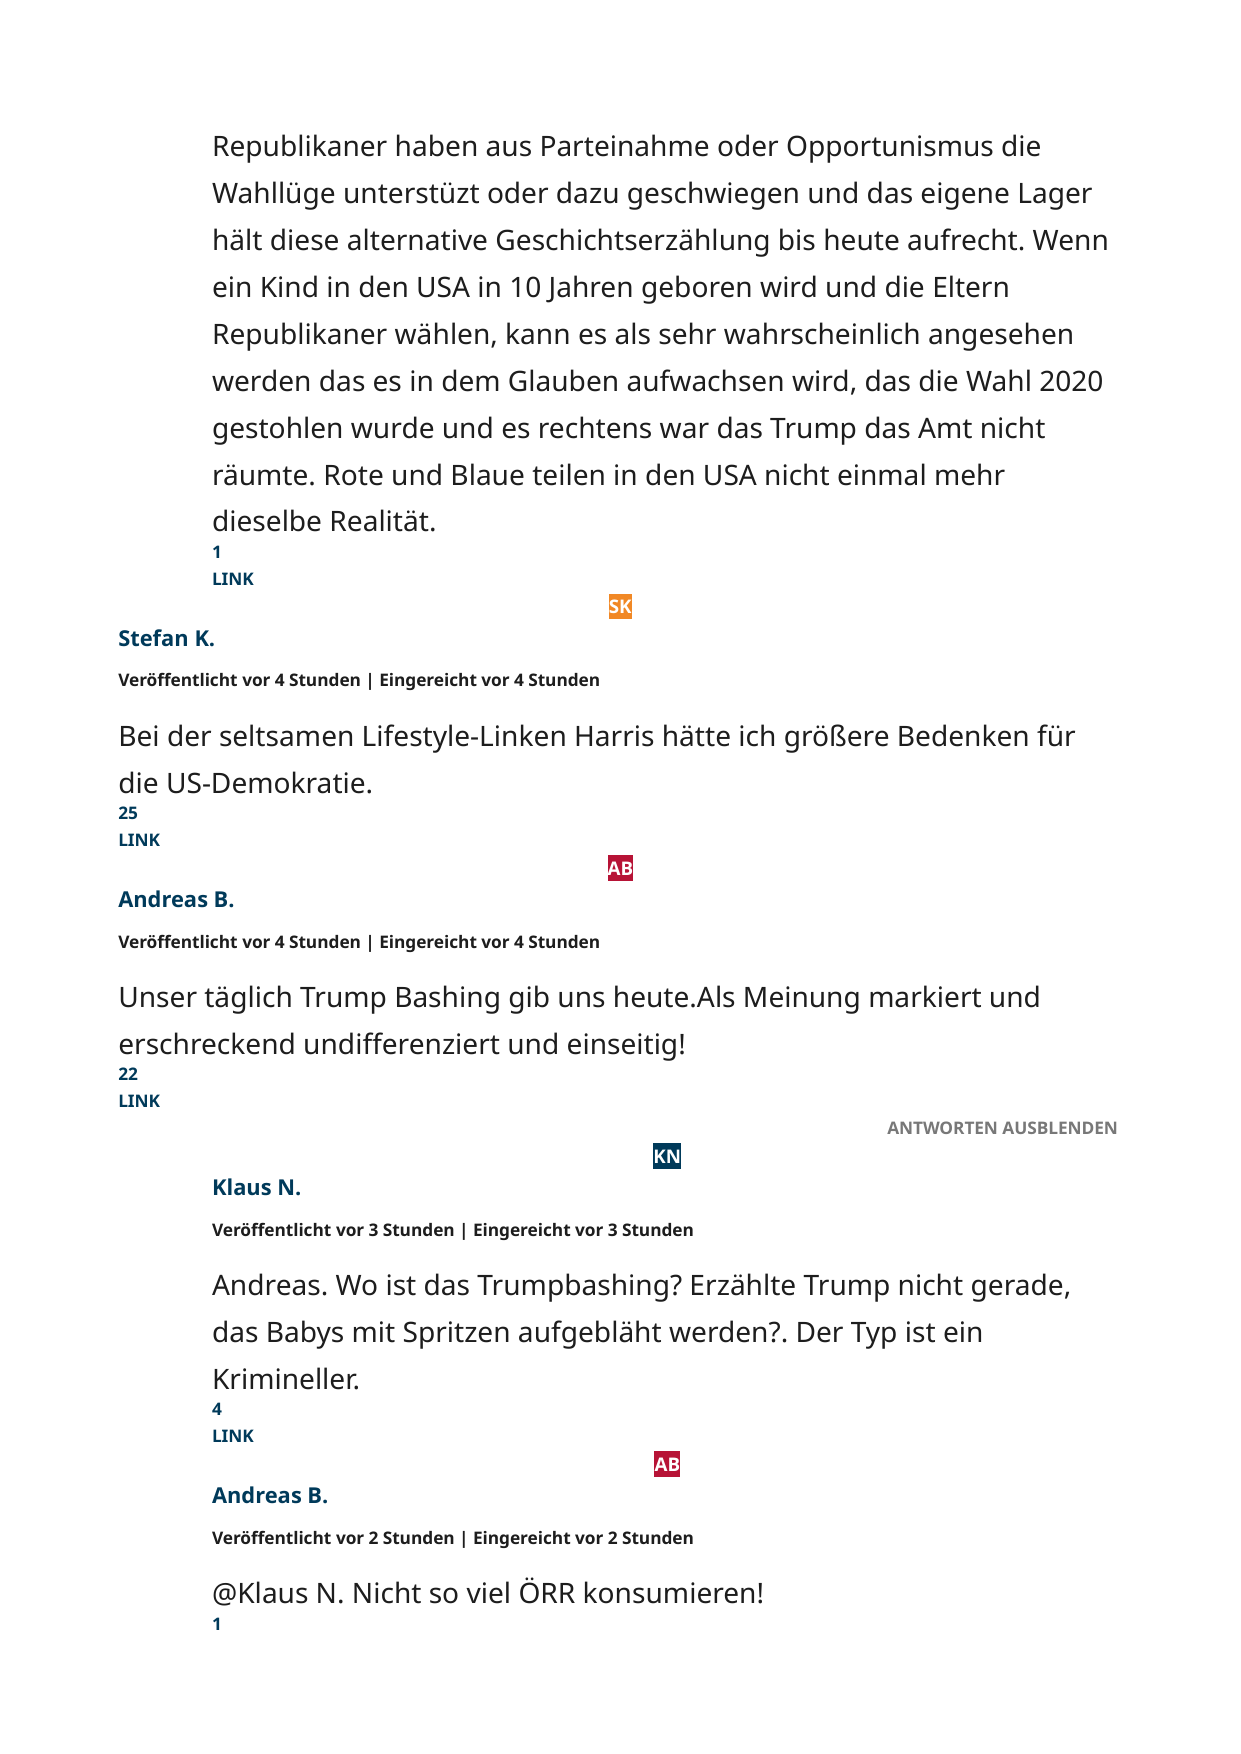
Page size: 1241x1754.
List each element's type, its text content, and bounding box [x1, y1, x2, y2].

text 1 [212, 540, 1122, 563]
text ANTWORTEN AUSBLENDEN [212, 1116, 1122, 1140]
text Andreas B. [212, 1481, 1122, 1510]
text Veröffentlicht vor 4 Stunden | Eingereicht vor 4 Stunden [118, 668, 1122, 692]
text 22 [118, 1062, 1122, 1086]
text 1 [212, 1612, 1122, 1635]
text LINK [212, 567, 1122, 590]
text LINK [118, 1089, 1122, 1113]
text Andreas. Wo ist das Trumpbashing? Erzählte Trump nicht gerade, das Babys mit Spritzen aufgebläht werden?. Der Typ ist ein Krimineller. [212, 1257, 1122, 1397]
text AB [118, 855, 1122, 881]
text Bei der seltsamen Lifestyle-Linken Harris hätte ich größere Bedenken für die US-Demokratie. [118, 707, 1122, 801]
text LINK [212, 1424, 1122, 1448]
text Veröffentlicht vor 2 Stunden | Eingereicht vor 2 Stunden [212, 1526, 1122, 1549]
text 4 [212, 1397, 1122, 1421]
text KN [212, 1143, 1122, 1169]
text SK [118, 594, 1122, 619]
text AB [212, 1451, 1122, 1477]
text Unser täglich Trump Bashing gib uns heute.Als Meinung markiert und erschreckend undifferenziert und einseitig! [118, 969, 1122, 1062]
text Veröffentlicht vor 3 Stunden | Eingereicht vor 3 Stunden [212, 1218, 1122, 1241]
text LINK [118, 828, 1122, 852]
text Stefan K. [118, 623, 1122, 653]
text Klaus N. [212, 1172, 1122, 1202]
text Republikaner haben aus Parteinahme oder Opportunismus die Wahllüge unterstüzt oder dazu geschwiegen und das eigene Lager hält diese alternative Geschichtserzählung bis heute aufrecht. Wenn ein Kind in den USA in 10 Jahren geboren wird und die Eltern Republikaner wählen, kann es als sehr wahrscheinlich angesehen werden das es in dem Glauben aufwachsen wird, das die Wahl 2020 gestohlen wurde und es rechtens war das Trump das Amt nicht räumte. Rote und Blaue teilen in den USA nicht einmal mehr dieselbe Realität. [212, 118, 1122, 540]
text 25 [118, 801, 1122, 825]
text Veröffentlicht vor 4 Stunden | Eingereicht vor 4 Stunden [118, 930, 1122, 953]
text Andreas B. [118, 884, 1122, 914]
text @Klaus N. Nicht so viel ÖRR konsumieren! [212, 1565, 1122, 1612]
